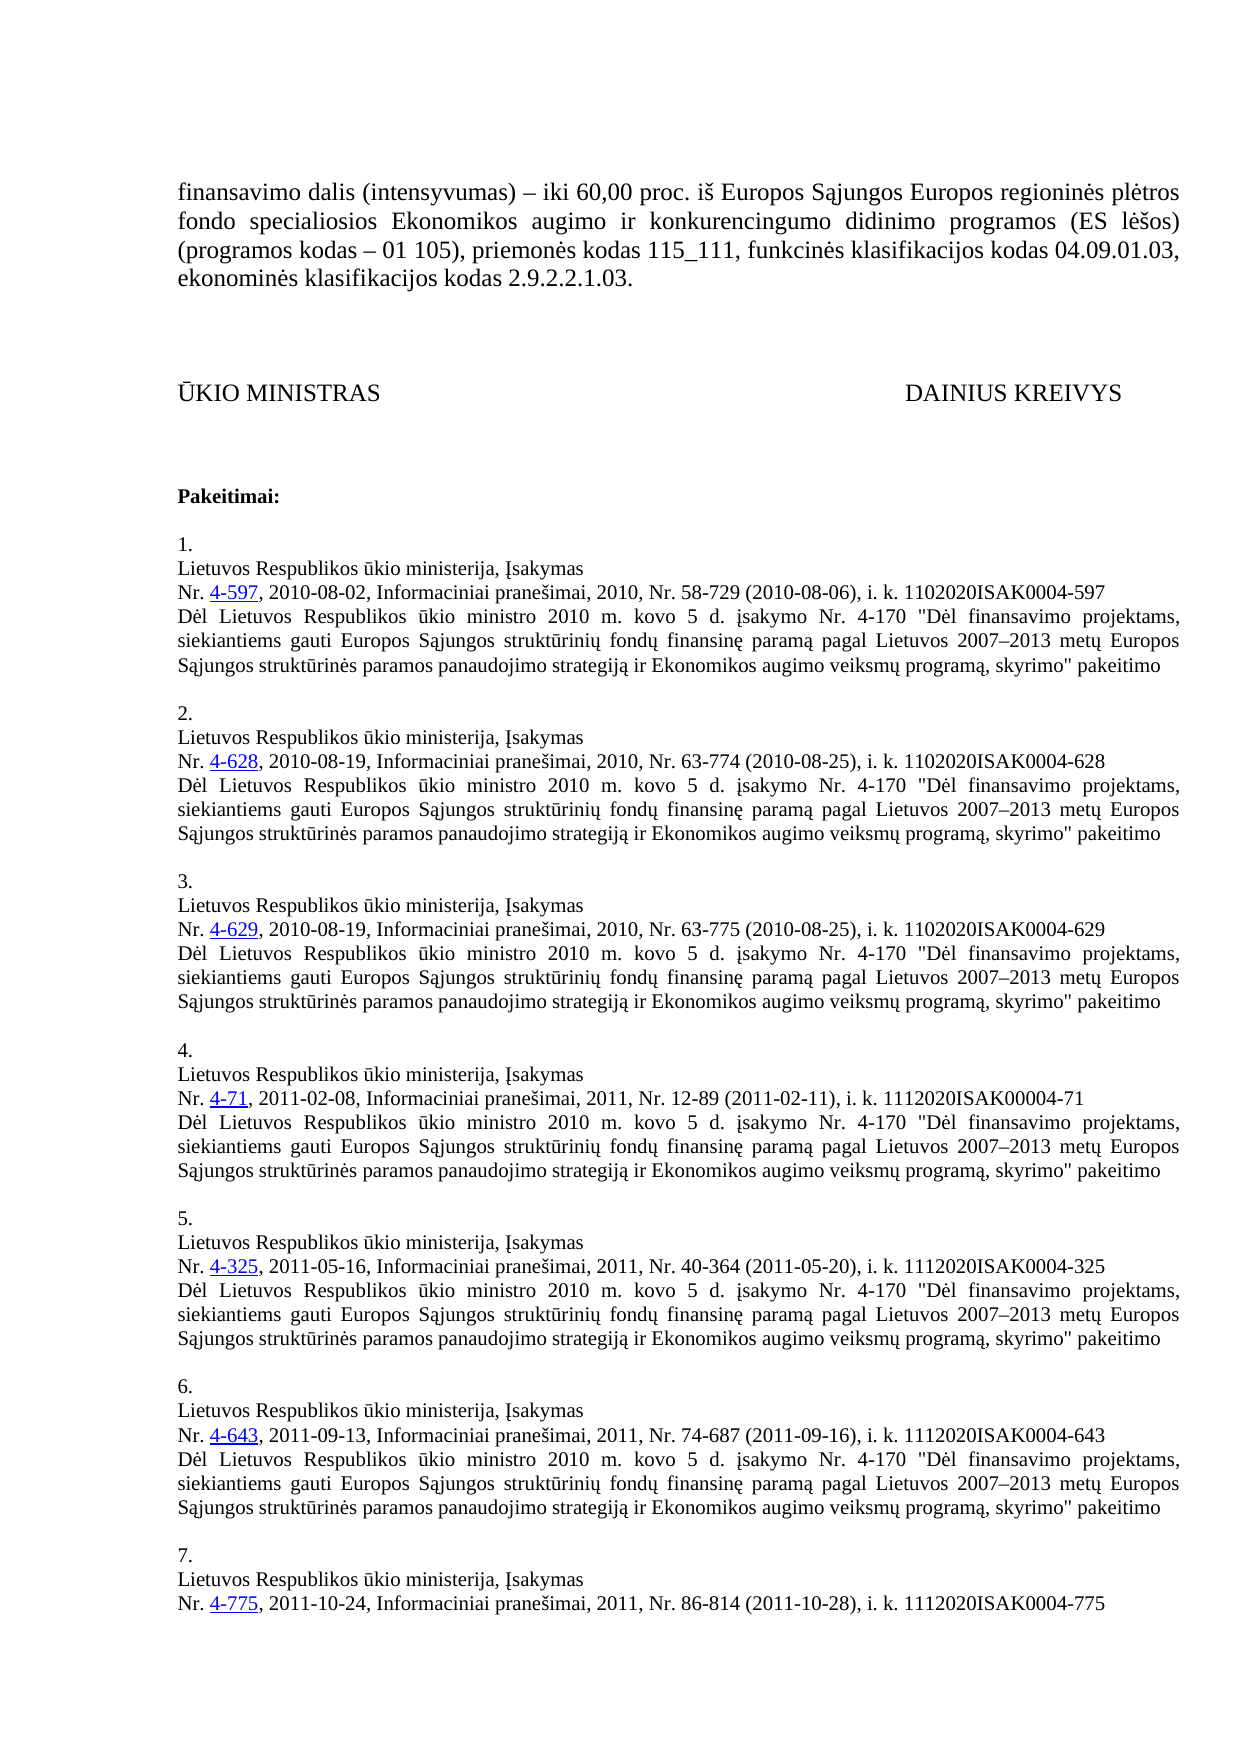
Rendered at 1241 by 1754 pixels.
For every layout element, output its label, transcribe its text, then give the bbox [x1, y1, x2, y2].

text Lietuvos Respublikos ūkio ministerija, Įsakymas [177, 1567, 1181, 1591]
text Dėl Lietuvos Respublikos ūkio ministro 2010 m. kovo 5 d. įsakymo Nr. 4-170 "Dėl finansavimo projektams, siekiantiems gauti Europos Sąjungos struktūrinių fondų finansinę paramą pagal Lietuvos 2007–2013 metų Europos Sąjungos struktūrinės paramos panaudojimo strategiją ir Ekonomikos augimo veiksmų programą, skyrimo" pakeitimo [177, 941, 1181, 1013]
text 3. [177, 869, 1181, 893]
text Lietuvos Respublikos ūkio ministerija, Įsakymas [177, 1062, 1181, 1086]
text 1. [177, 532, 1181, 556]
text 4. [177, 1037, 1181, 1062]
text Lietuvos Respublikos ūkio ministerija, Įsakymas [177, 893, 1181, 917]
text Ūkio ministras Dainius Kreivys [177, 378, 1181, 407]
text Dėl Lietuvos Respublikos ūkio ministro 2010 m. kovo 5 d. įsakymo Nr. 4-170 "Dėl finansavimo projektams, siekiantiems gauti Europos Sąjungos struktūrinių fondų finansinę paramą pagal Lietuvos 2007–2013 metų Europos Sąjungos struktūrinės paramos panaudojimo strategiją ir Ekonomikos augimo veiksmų programą, skyrimo" pakeitimo [177, 1447, 1181, 1519]
text 2. [177, 701, 1181, 725]
text Dėl Lietuvos Respublikos ūkio ministro 2010 m. kovo 5 d. įsakymo Nr. 4-170 "Dėl finansavimo projektams, siekiantiems gauti Europos Sąjungos struktūrinių fondų finansinę paramą pagal Lietuvos 2007–2013 metų Europos Sąjungos struktūrinės paramos panaudojimo strategiją ir Ekonomikos augimo veiksmų programą, skyrimo" pakeitimo [177, 773, 1181, 845]
text Lietuvos Respublikos ūkio ministerija, Įsakymas [177, 556, 1181, 580]
text Nr. 4-628, 2010-08-19, Informaciniai pranešimai, 2010, Nr. 63-774 (2010-08-25), i. k. 1102020ISAK0004-628 [177, 749, 1181, 773]
text Nr. 4-71, 2011-02-08, Informaciniai pranešimai, 2011, Nr. 12-89 (2011-02-11), i. k. 1112020ISAK00004-71 [177, 1086, 1181, 1110]
text Lietuvos Respublikos ūkio ministerija, Įsakymas [177, 1398, 1181, 1422]
text 7. [177, 1543, 1181, 1567]
text Lietuvos Respublikos ūkio ministerija, Įsakymas [177, 1230, 1181, 1254]
text 6. [177, 1374, 1181, 1398]
text Dėl Lietuvos Respublikos ūkio ministro 2010 m. kovo 5 d. įsakymo Nr. 4-170 "Dėl finansavimo projektams, siekiantiems gauti Europos Sąjungos struktūrinių fondų finansinę paramą pagal Lietuvos 2007–2013 metų Europos Sąjungos struktūrinės paramos panaudojimo strategiją ir Ekonomikos augimo veiksmų programą, skyrimo" pakeitimo [177, 1278, 1181, 1350]
text Lietuvos Respublikos ūkio ministerija, Įsakymas [177, 725, 1181, 749]
text Dėl Lietuvos Respublikos ūkio ministro 2010 m. kovo 5 d. įsakymo Nr. 4-170 "Dėl finansavimo projektams, siekiantiems gauti Europos Sąjungos struktūrinių fondų finansinę paramą pagal Lietuvos 2007–2013 metų Europos Sąjungos struktūrinės paramos panaudojimo strategiją ir Ekonomikos augimo veiksmų programą, skyrimo" pakeitimo [177, 604, 1181, 677]
text Nr. 4-629, 2010-08-19, Informaciniai pranešimai, 2010, Nr. 63-775 (2010-08-25), i. k. 1102020ISAK0004-629 [177, 917, 1181, 941]
text Pakeitimai: [177, 484, 1181, 508]
text finansavimo dalis (intensyvumas) – iki 60,00 proc. iš Europos Sąjungos Europos regioninės plėtros fondo specialiosios Ekonomikos augimo ir konkurencingumo didinimo programos (ES lėšos) (programos kodas – 01 105), priemonės kodas 115_111, funkcinės klasifikacijos kodas 04.09.01.03, ekonominės klasifikacijos kodas 2.9.2.2.1.03. [177, 177, 1181, 292]
text Dėl Lietuvos Respublikos ūkio ministro 2010 m. kovo 5 d. įsakymo Nr. 4-170 "Dėl finansavimo projektams, siekiantiems gauti Europos Sąjungos struktūrinių fondų finansinę paramą pagal Lietuvos 2007–2013 metų Europos Sąjungos struktūrinės paramos panaudojimo strategiją ir Ekonomikos augimo veiksmų programą, skyrimo" pakeitimo [177, 1110, 1181, 1182]
text Nr. 4-325, 2011-05-16, Informaciniai pranešimai, 2011, Nr. 40-364 (2011-05-20), i. k. 1112020ISAK0004-325 [177, 1254, 1181, 1278]
text 5. [177, 1206, 1181, 1230]
text Nr. 4-775, 2011-10-24, Informaciniai pranešimai, 2011, Nr. 86-814 (2011-10-28), i. k. 1112020ISAK0004-775 [177, 1591, 1181, 1615]
text Nr. 4-643, 2011-09-13, Informaciniai pranešimai, 2011, Nr. 74-687 (2011-09-16), i. k. 1112020ISAK0004-643 [177, 1422, 1181, 1447]
text Nr. 4-597, 2010-08-02, Informaciniai pranešimai, 2010, Nr. 58-729 (2010-08-06), i. k. 1102020ISAK0004-597 [177, 580, 1181, 604]
